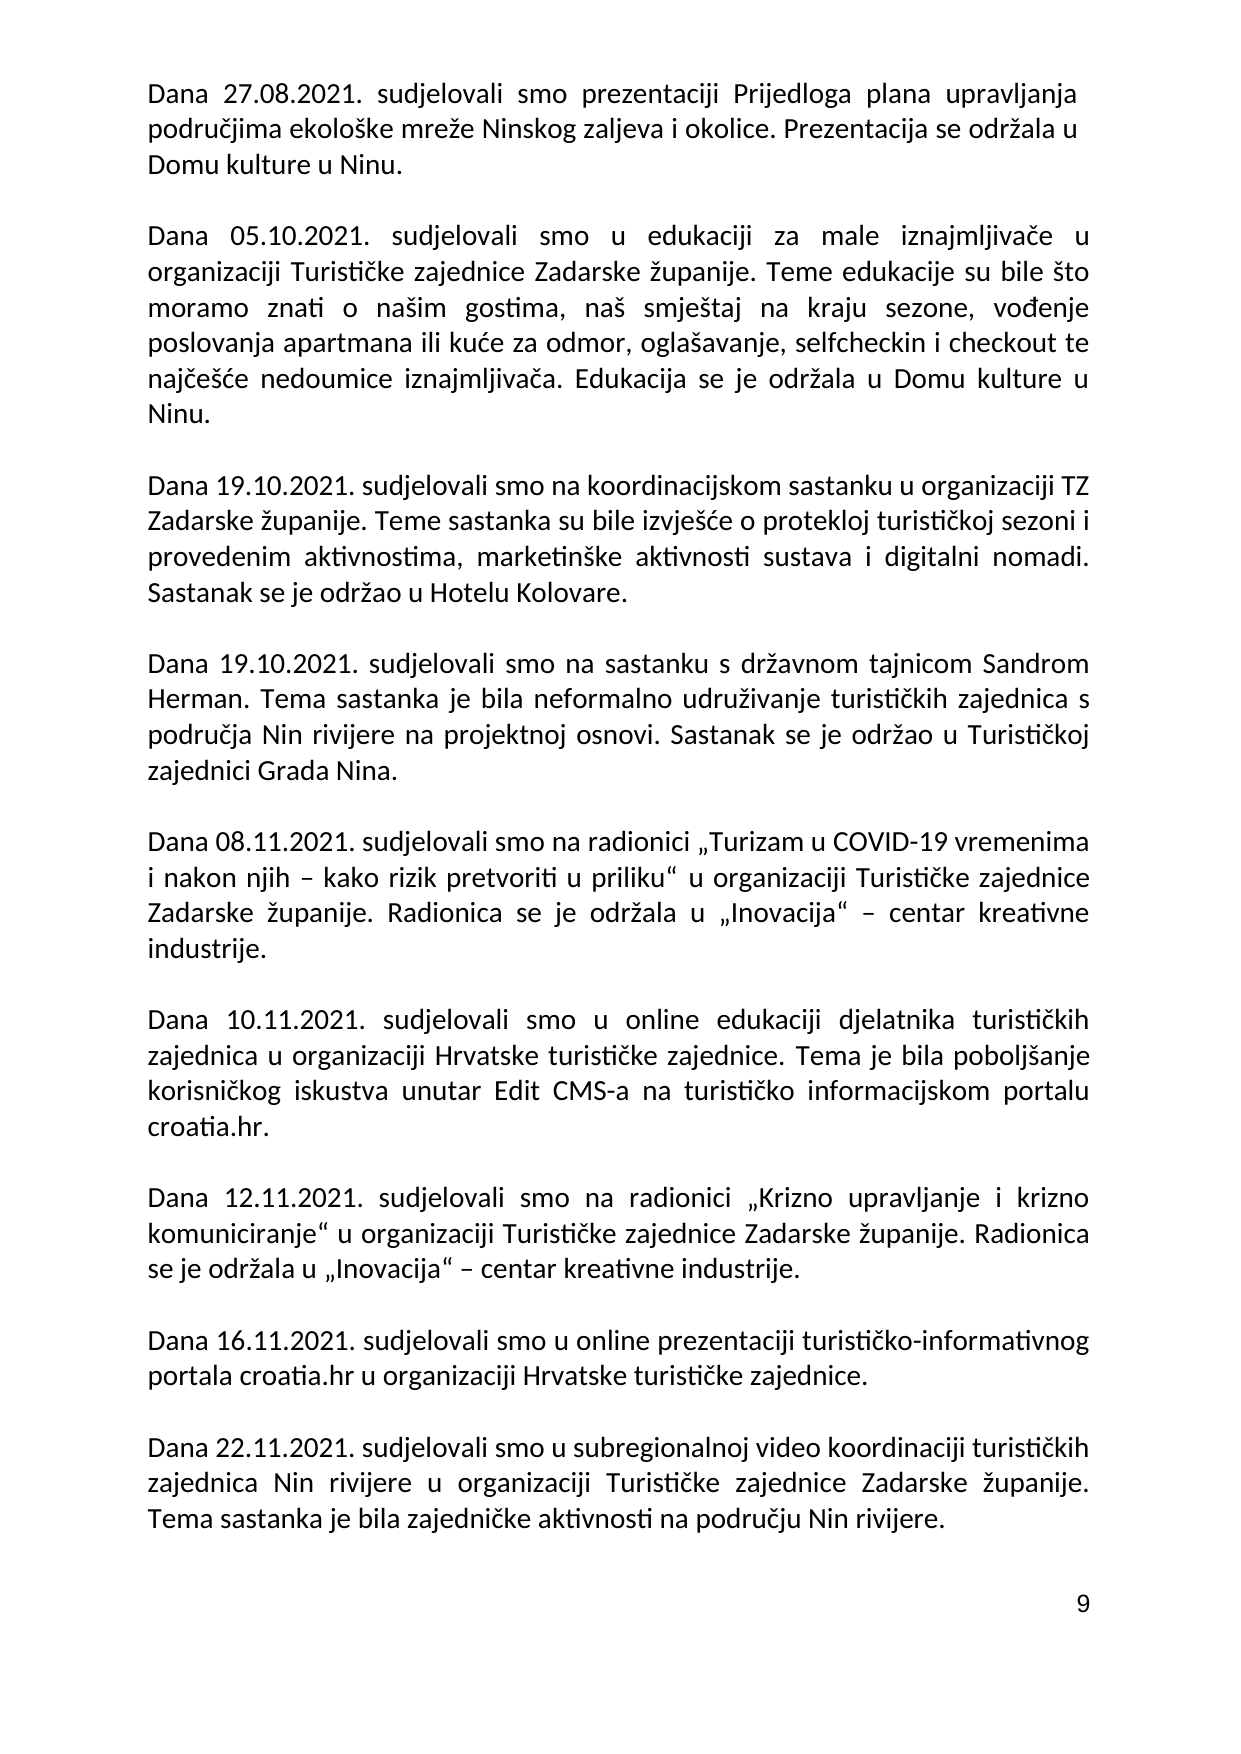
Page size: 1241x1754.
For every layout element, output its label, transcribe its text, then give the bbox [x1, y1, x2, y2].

text Dana 10.11.2021. sudjelovali smo u online edukaciji djelatnika turističkih zajednica u organizaciji Hrvatske turističke zajednice. Tema je bila poboljšanje korisničkog iskustva unutar Edit CMS-a na turističko informacijskom portalu croatia.hr. [147, 1001, 1091, 1144]
text Dana 08.11.2021. sudjelovali smo na radionici „Turizam u COVID-19 vremenima i nakon njih – kako rizik pretvoriti u priliku“ u organizaciji Turističke zajednice Zadarske županije. Radionica se je održala u „Inovacija“ – centar kreativne industrije. [147, 823, 1091, 966]
text Dana 16.11.2021. sudjelovali smo u online prezentaciji turističko-informativnog portala croatia.hr u organizaciji Hrvatske turističke zajednice. [147, 1322, 1091, 1393]
text Dana 19.10.2021. sudjelovali smo na sastanku s državnom tajnicom Sandrom Herman. Tema sastanka je bila neformalno udruživanje turističkih zajednica s područja Nin rivijere na projektnoj osnovi. Sastanak se je održao u Turističkoj zajednici Grada Nina. [147, 645, 1091, 787]
text Dana 12.11.2021. sudjelovali smo na radionici „Krizno upravljanje i krizno komuniciranje“ u organizaciji Turističke zajednice Zadarske županije. Radionica se je održala u „Inovacija“ – centar kreativne industrije. [147, 1179, 1091, 1286]
text Dana 22.11.2021. sudjelovali smo u subregionalnoj video koordinaciji turističkih zajednica Nin rivijere u organizaciji Turističke zajednice Zadarske županije. Tema sastanka je bila zajedničke aktivnosti na području Nin rivijere. [147, 1429, 1091, 1536]
text Dana 27.08.2021. sudjelovali smo prezentaciji Prijedloga plana upravljanja područjima ekološke mreže Ninskog zaljeva i okolice. Prezentacija se održala u Domu kulture u Ninu. [147, 75, 1079, 182]
text Dana 05.10.2021. sudjelovali smo u edukaciji za male iznajmljivače u organizaciji Turističke zajednice Zadarske županije. Teme edukacije su bile što moramo znati o našim gostima, naš smještaj na kraju sezone, vođenje poslovanja apartmana ili kuće za odmor, oglašavanje, selfcheckin i checkout te najčešće nedoumice iznajmljivača. Edukacija se je održala u Domu kulture u Ninu. [147, 217, 1091, 431]
text Dana 19.10.2021. sudjelovali smo na koordinacijskom sastanku u organizaciji TZ Zadarske županije. Teme sastanka su bile izvješće o protekloj turističkoj sezoni i provedenim aktivnostima, marketinške aktivnosti sustava i digitalni nomadi. Sastanak se je održao u Hotelu Kolovare. [147, 467, 1091, 609]
